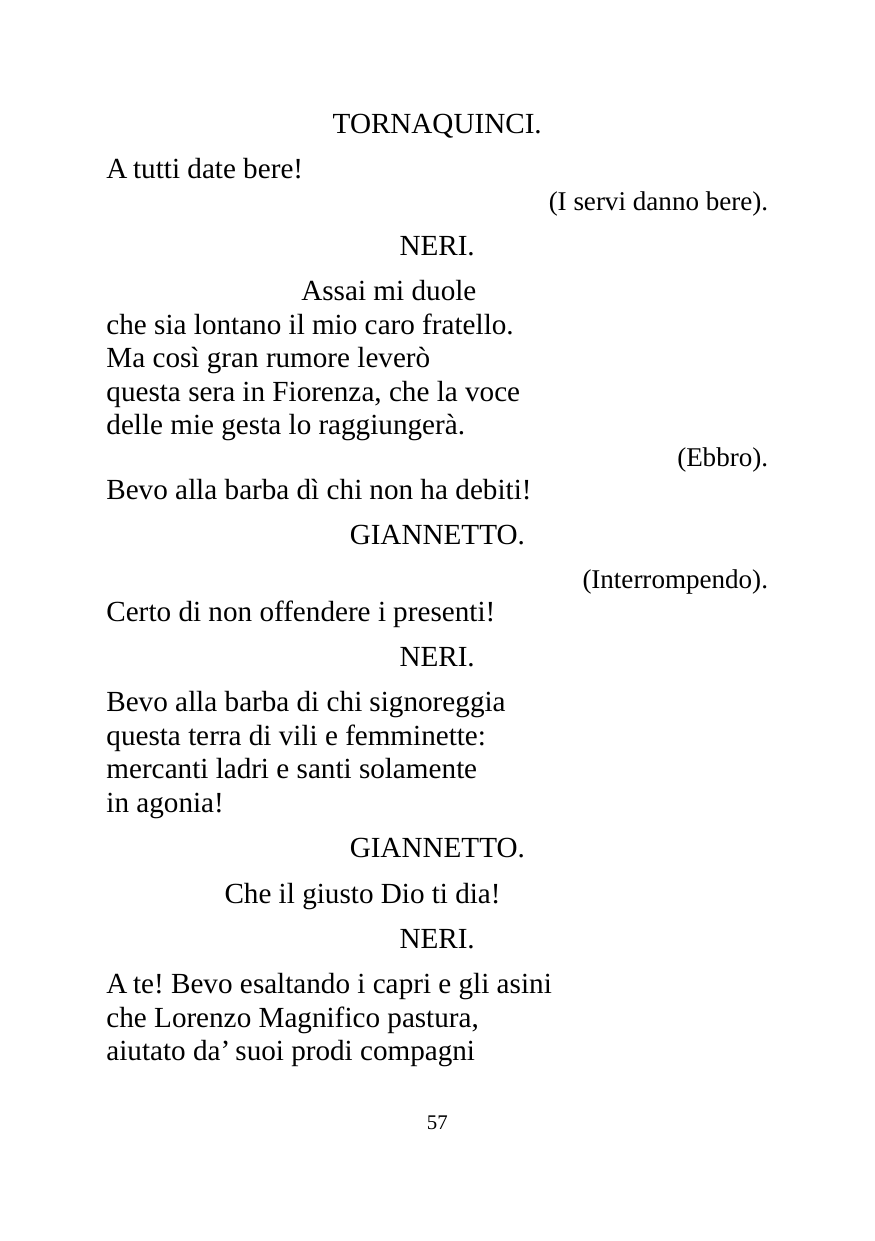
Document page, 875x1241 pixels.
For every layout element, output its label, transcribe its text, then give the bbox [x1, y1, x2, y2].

text A te! Bevo esaltando i capri e gli asini che Lorenzo Magnifico pastura, aiutato da’ suoi prodi compagni [106, 966, 768, 1067]
text (Ebbro). [77, 441, 768, 472]
text NERI. [106, 921, 768, 955]
text NERI. [106, 228, 768, 262]
text GIANNETTO. [106, 517, 768, 551]
text Certo di non offendere i presenti! [106, 594, 768, 627]
text (I servi danno bere). [77, 185, 768, 216]
text TORNAQUINCI. [106, 106, 768, 140]
text Che il giusto Dio ti dia! [106, 876, 768, 909]
text NERI. [106, 639, 768, 673]
text GIANNETTO. [106, 831, 768, 864]
text Assai mi duole che sia lontano il mio caro fratello. Ma così gran rumore leverò questa sera in Fiorenza, che la voce delle mie gesta lo raggiungerà. [106, 273, 768, 441]
text Bevo alla barba di chi signoreggia questa terra di vili e femminette: mercanti ladri e santi solamente in agonia! [106, 684, 768, 819]
text (Interrompendo). [77, 563, 768, 594]
text Bevo alla barba dì chi non ha debiti! [106, 472, 768, 506]
text A tutti date bere! [106, 152, 768, 185]
